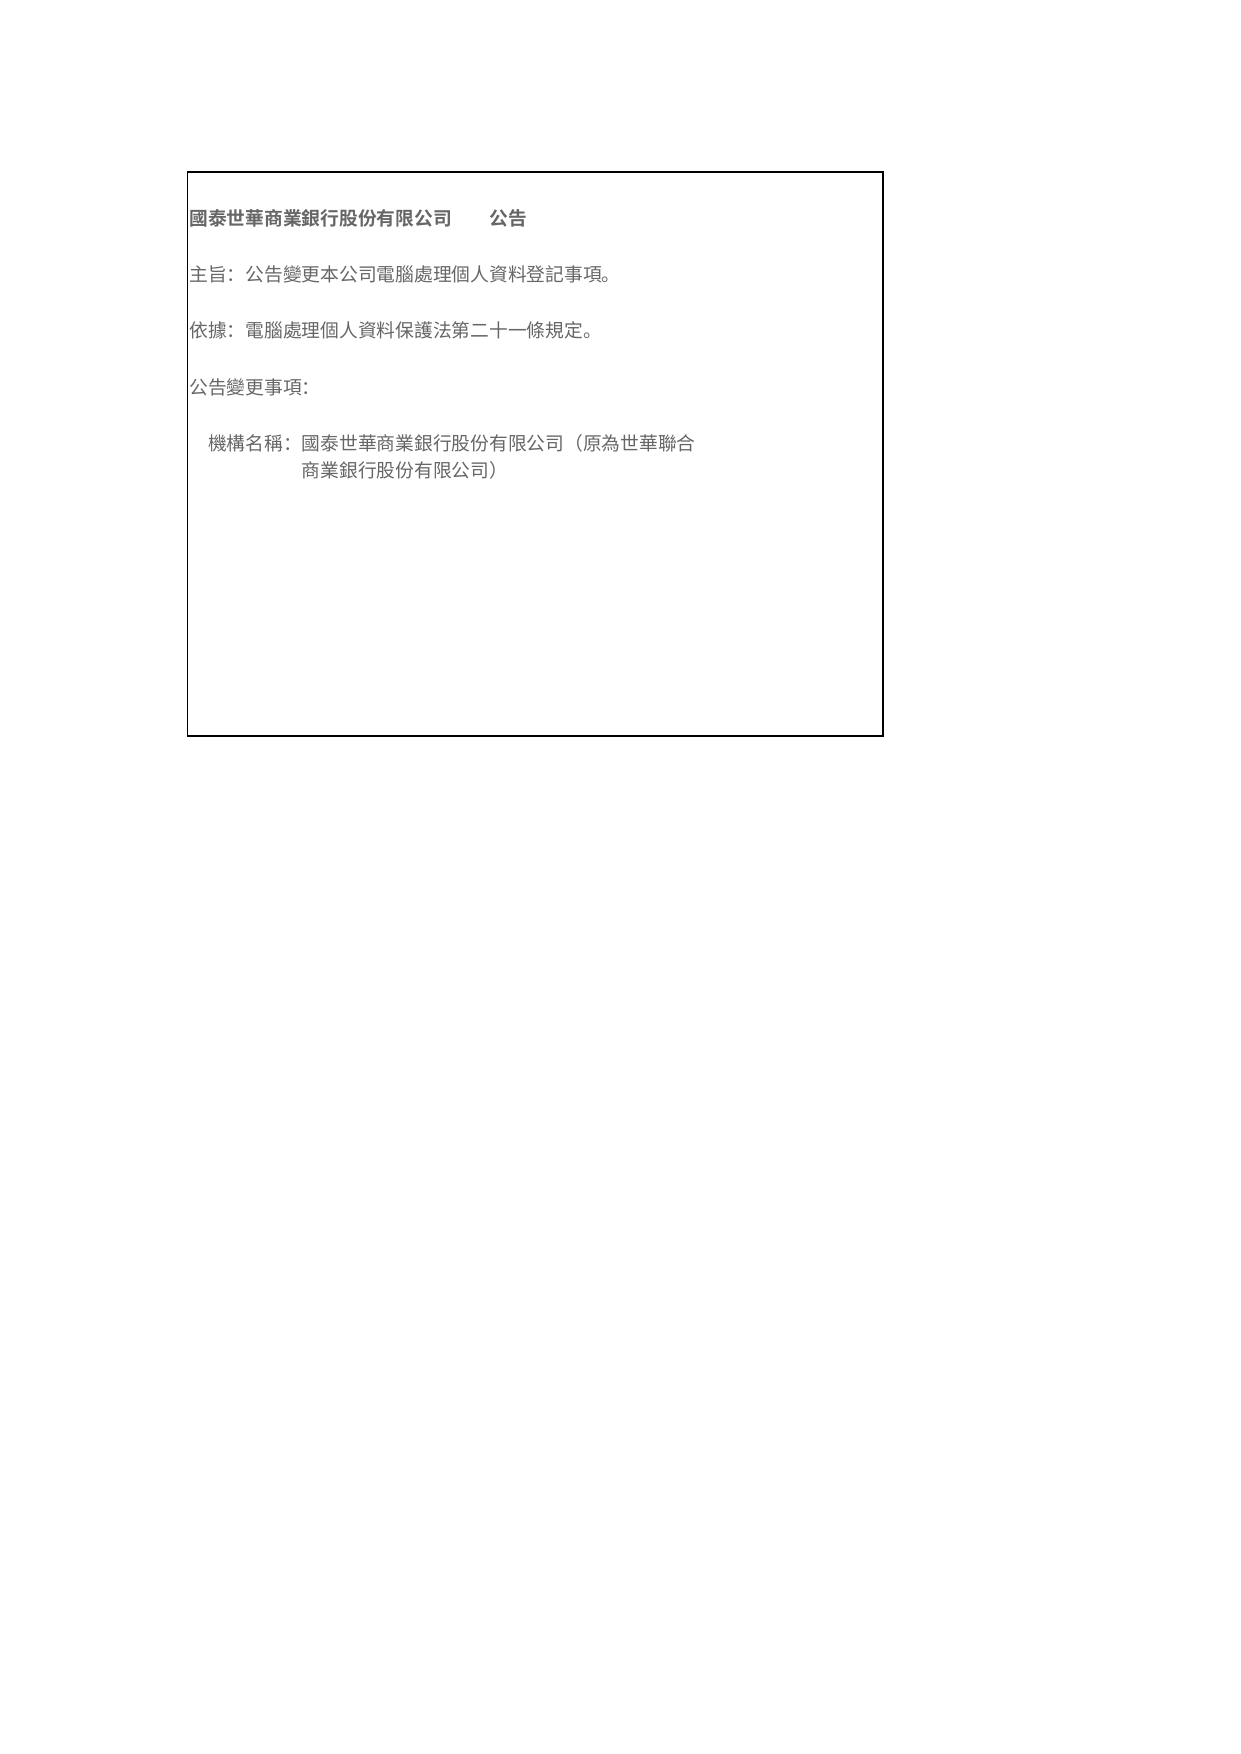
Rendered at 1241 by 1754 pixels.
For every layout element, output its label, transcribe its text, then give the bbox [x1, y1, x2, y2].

table_header 國泰世華商業銀行股份有限公司 公告 主旨：公告變更本公司電腦處理個人資料登記事項。 依據：電腦處理個人資料保護法第二十一條規定。 公告變更事項： 機構名稱：國泰世華商業銀行股份有限公司（原為世華聯合 商業銀行股份有限公司） [188, 173, 882, 735]
